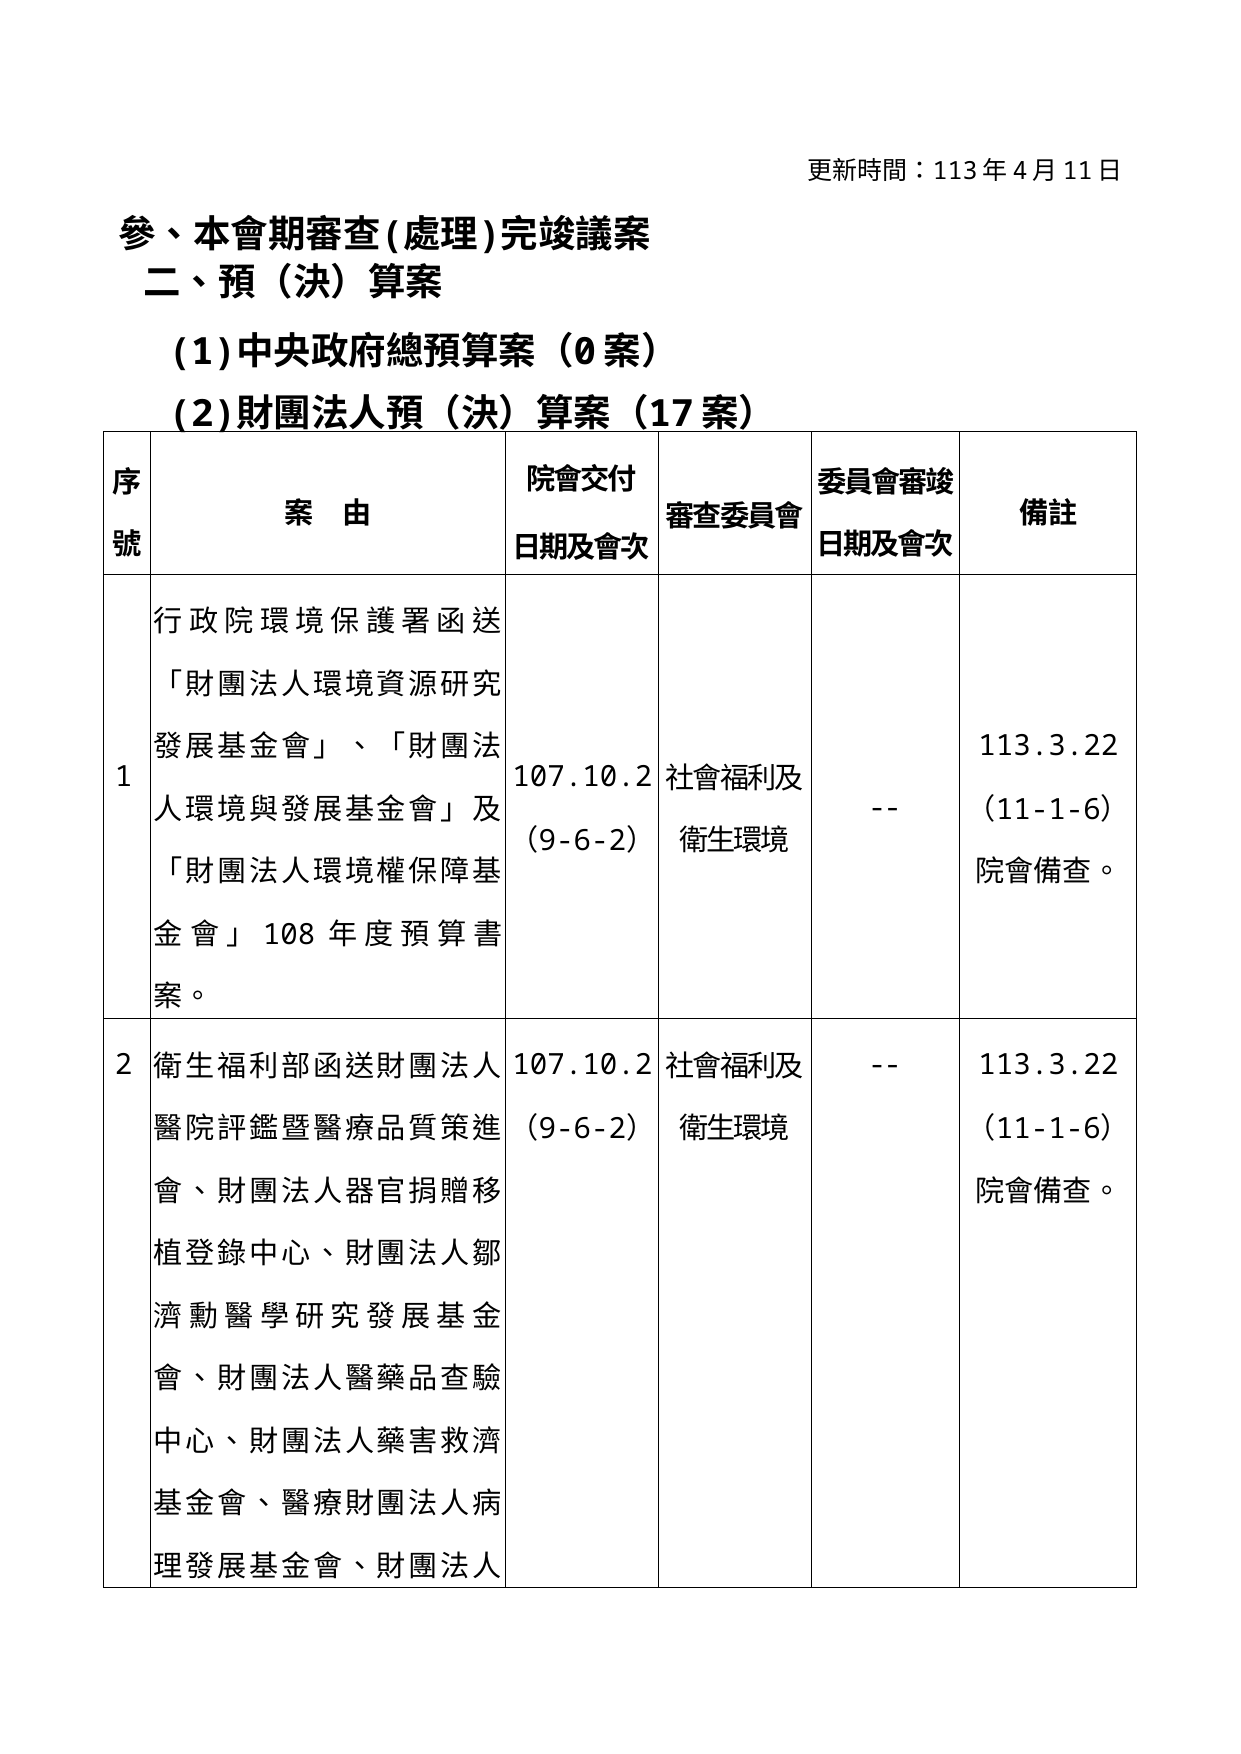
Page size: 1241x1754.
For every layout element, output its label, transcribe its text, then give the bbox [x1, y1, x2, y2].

list 財團法人預（決）算案（17案） [168, 369, 1122, 431]
table_header 審查委員會 [659, 432, 811, 573]
table_cell 社會福利及 衛生環境 [659, 575, 811, 1018]
table_header 備註 [960, 432, 1136, 573]
text 更新時間：113年4月11日 [118, 127, 1122, 189]
table_cell 社會福利及 衛生環境 [659, 1019, 811, 1587]
list 中央政府總預算案（0案） [168, 306, 1122, 369]
table_cell 113.3.22 （11-1-6） 院會備查。 [960, 1019, 1136, 1587]
table_header 序號 [104, 432, 150, 573]
subtitle 二、預（決）算案 [143, 252, 1122, 306]
table_cell 衛生福利部函送財團法人醫院評鑑暨醫療品質策進會、財團法人器官捐贈移植登錄中心、財團法人鄒濟勳醫學研究發展基金會、財團法人醫藥品查驗中心、財團法人藥害救濟基金會、醫療財團法人病理發展基金會、財團法人 [151, 1019, 505, 1587]
table_header 院會交付 日期及會次 [506, 432, 658, 573]
table_cell -- [812, 575, 959, 1018]
table_header 委員會審竣日期及會次 [812, 432, 959, 573]
table_cell 107.10.2 （9-6-2） [506, 1019, 658, 1587]
table_cell [104, 575, 150, 1018]
table_header 案 由 [151, 432, 505, 573]
table_cell -- [812, 1019, 959, 1587]
table_cell [104, 1019, 150, 1587]
table_cell 113.3.22 （11-1-6） 院會備查。 [960, 575, 1136, 1018]
table_cell 107.10.2 （9-6-2） [506, 575, 658, 1018]
subtitle 參、本會期審查(處理)完竣議案 [118, 189, 1122, 252]
table_cell 行政院環境保護署函送「財團法人環境資源研究發展基金會」、「財團法人環境與發展基金會」及「財團法人環境權保障基金會」108年度預算書案。 [151, 575, 505, 1018]
